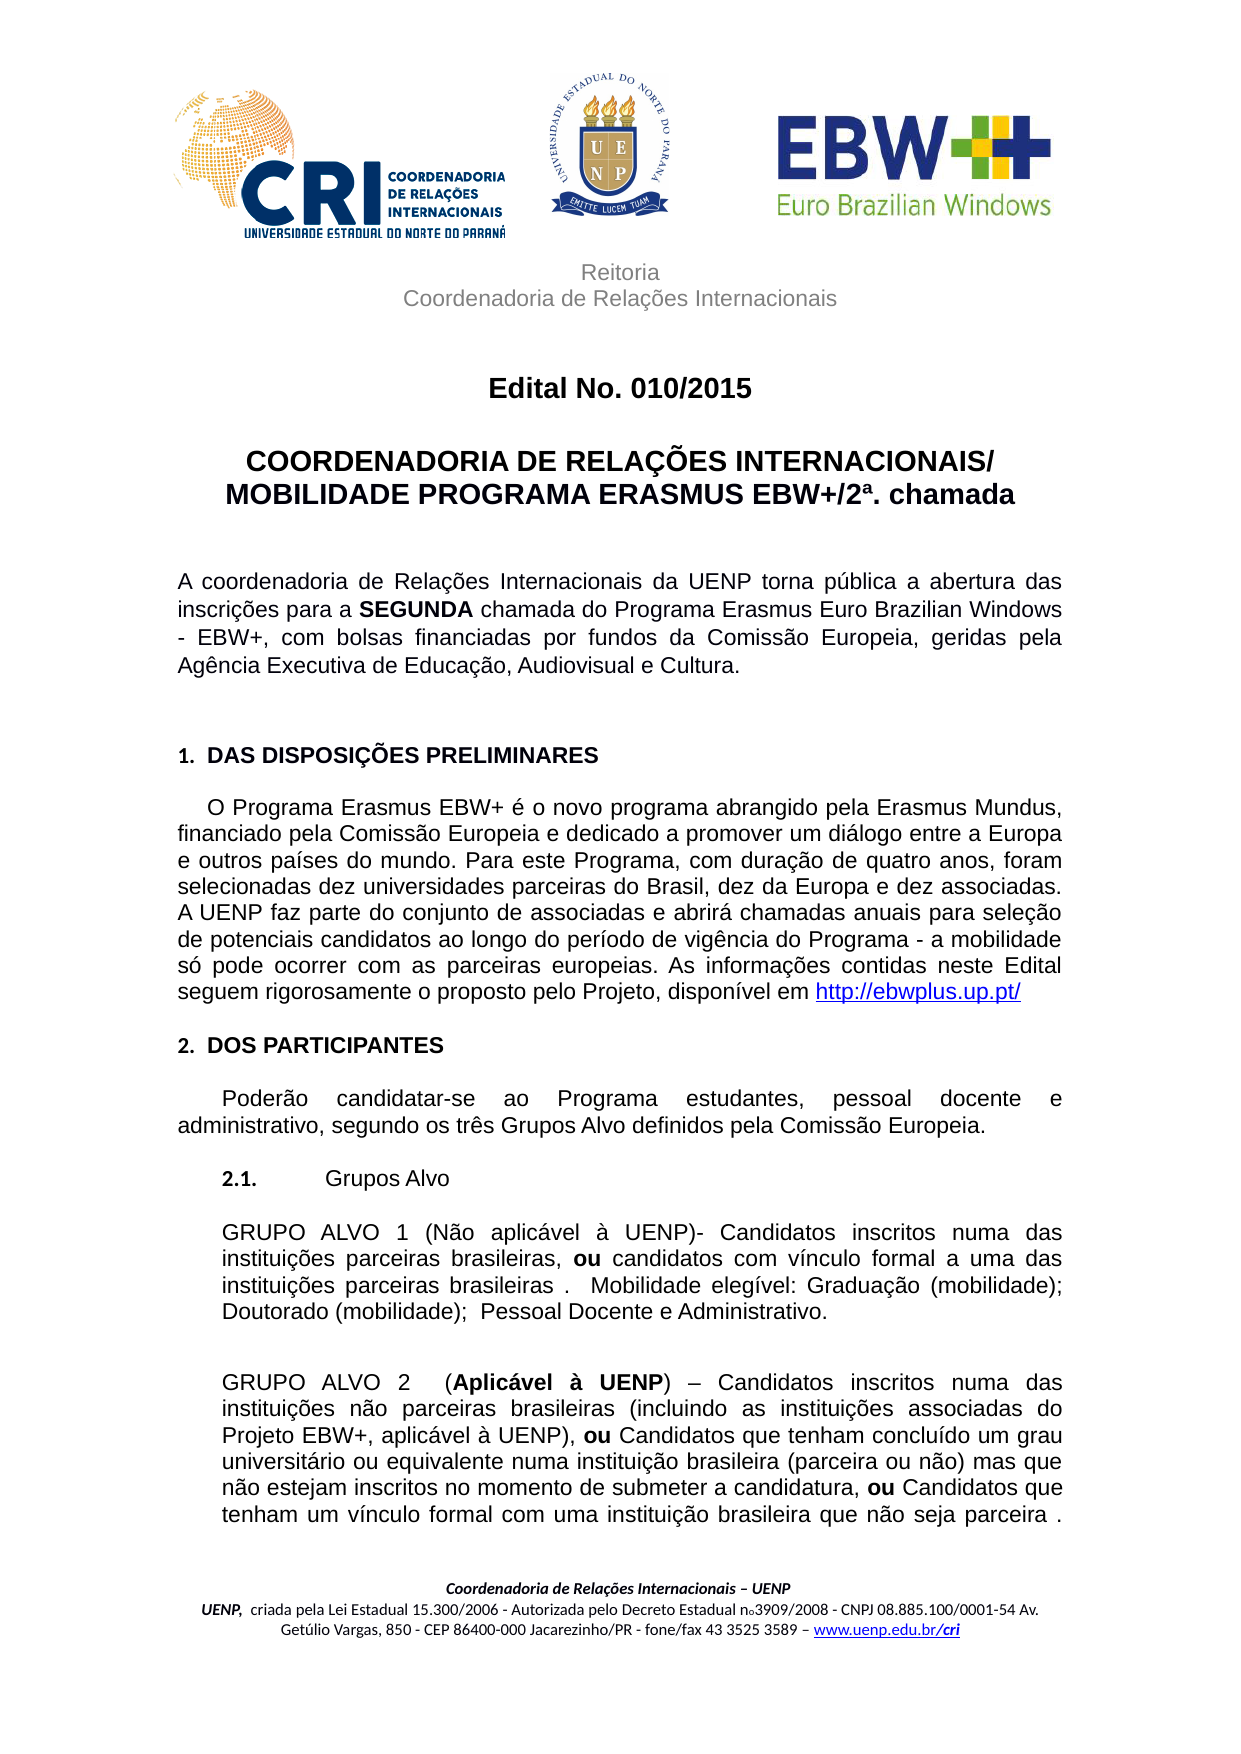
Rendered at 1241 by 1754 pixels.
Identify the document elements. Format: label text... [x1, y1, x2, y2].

list DAS DISPOSIÇÕES PRELIMINARES [177, 741, 1063, 769]
text Poderão candidatar-se ao Programa estudantes, pessoal docente e administrativo, segundo os três Grupos Alvo definidos pela Comissão Europeia. [177, 1085, 1063, 1138]
list Grupos Alvo [222, 1164, 1063, 1192]
text GRUPO ALVO 2 (Aplicável à UENP) – Candidatos inscritos numa das instituições não parceiras brasileiras (incluindo as instituições associadas do Projeto EBW+, aplicável à UENP), ou Candidatos que tenham concluído um grau universitário ou equivalente numa instituição brasileira (parceira ou não) mas que não estejam inscritos no momento de submeter a candidatura, ou Candidatos que tenham um vínculo formal com uma instituição brasileira que não seja parceira . [222, 1369, 1063, 1527]
text A coordenadoria de Relações Internacionais da UENP torna pública a abertura das inscrições para a SEGUNDA chamada do Programa Erasmus Euro Brazilian Windows - EBW+, com bolsas financiadas por fundos da Comissão Europeia, geridas pela Agência Executiva de Educação, Audiovisual e Cultura. [177, 568, 1063, 678]
subtitle COORDENADORIA DE RELAÇÕES INTERNACIONAIS/ MOBILIDADE PROGRAMA ERASMUS EBW+/2ª. chamada [177, 444, 1063, 511]
text Edital No. 010/2015 [177, 372, 1063, 405]
list DOS PARTICIPANTES [177, 1031, 1063, 1059]
text GRUPO ALVO 1 (Não aplicável à UENP)- Candidatos inscritos numa das instituições parceiras brasileiras, ou candidatos com vínculo formal a uma das instituições parceiras brasileiras . Mobilidade elegível: Graduação (mobilidade); Doutorado (mobilidade); Pessoal Docente e Administrativo. [222, 1219, 1063, 1324]
text O Programa Erasmus EBW+ é o novo programa abrangido pela Erasmus Mundus, financiado pela Comissão Europeia e dedicado a promover um diálogo entre a Europa e outros países do mundo. Para este Programa, com duração de quatro anos, foram selecionadas dez universidades parceiras do Brasil, dez da Europa e dez associadas. A UENP faz parte do conjunto de associadas e abrirá chamadas anuais para seleção de potenciais candidatos ao longo do período de vigência do Programa - a mobilidade só pode ocorrer com as parceiras europeias. As informações contidas neste Edital seguem rigorosamente o proposto pelo Projeto, disponível em http://ebwplus.up.pt/ [177, 794, 1063, 1005]
picture [173, 89, 505, 238]
picture [549, 73, 670, 216]
